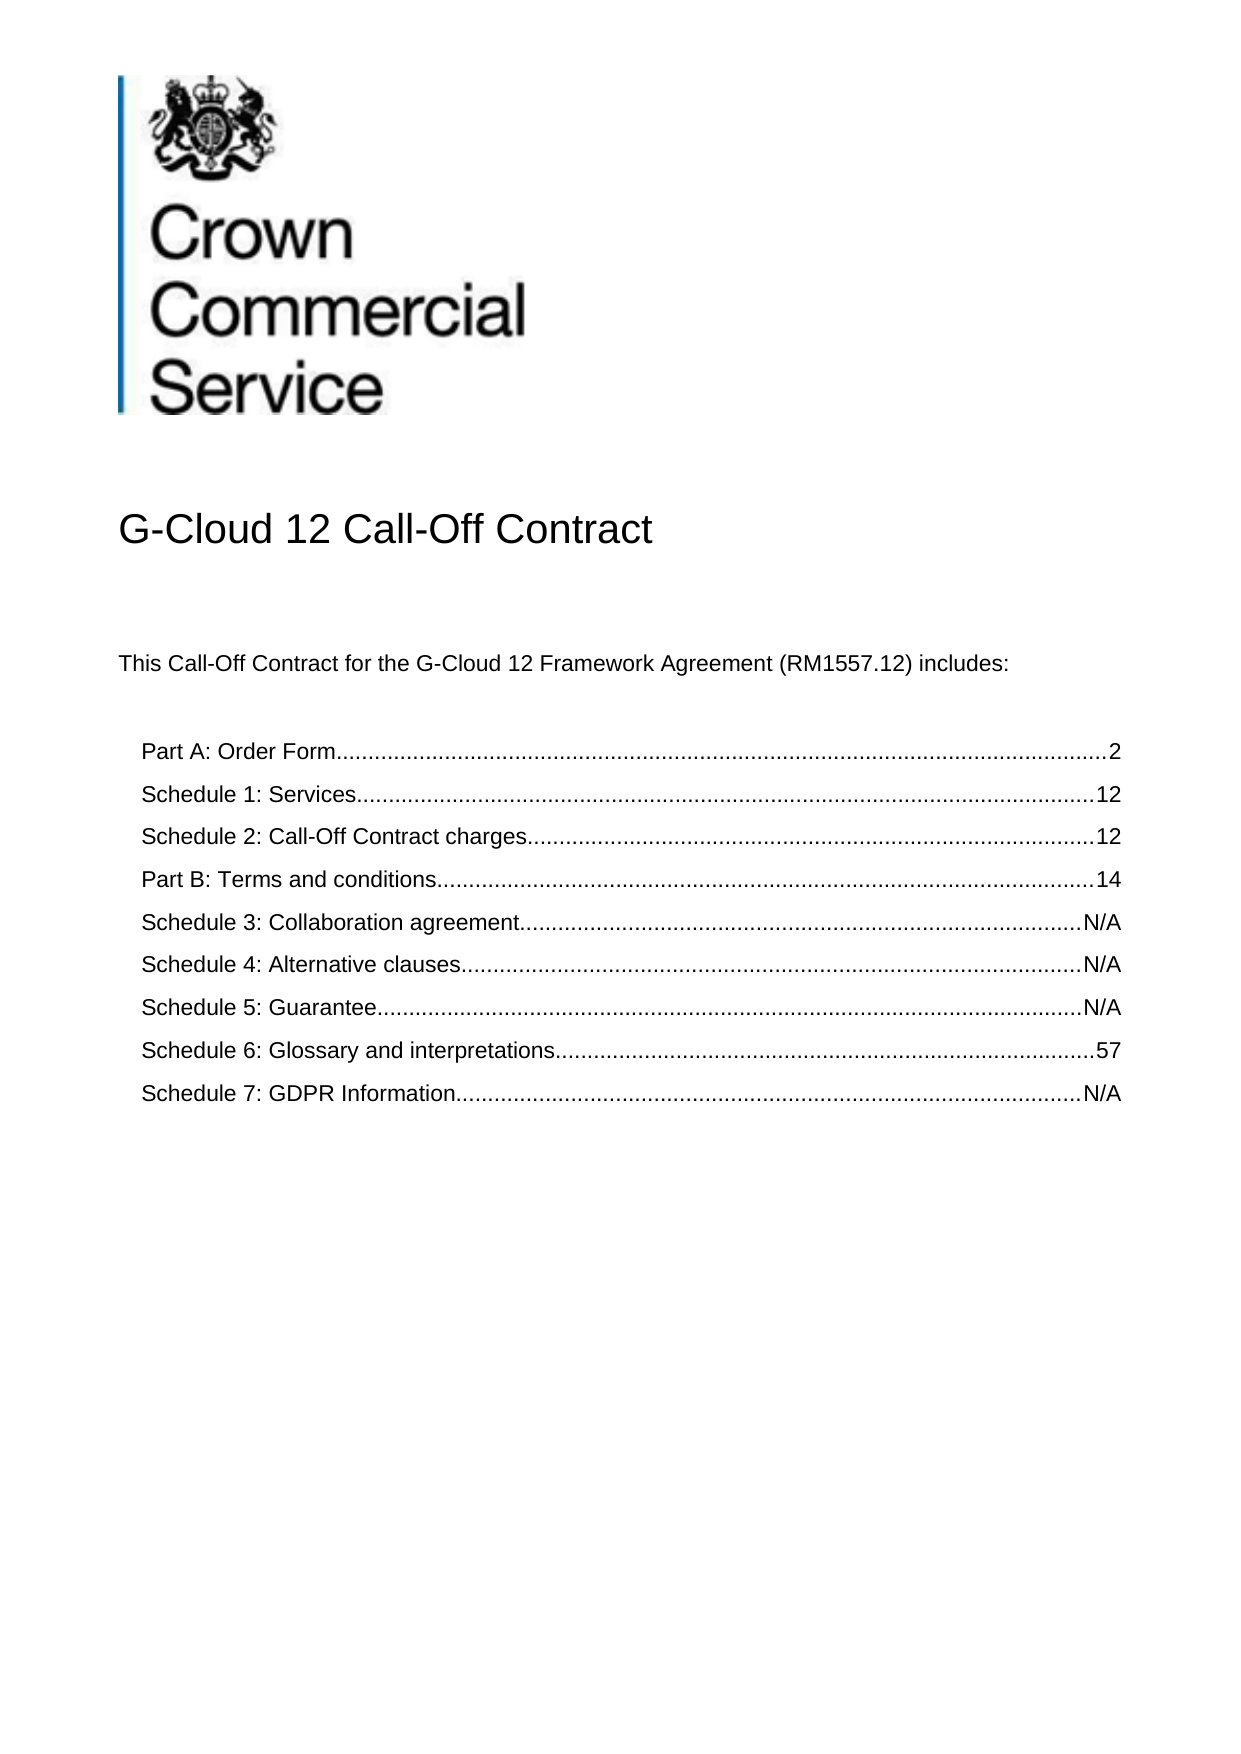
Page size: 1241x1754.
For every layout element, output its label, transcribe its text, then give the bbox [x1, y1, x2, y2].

text Part B: Terms and conditions 14 [141, 866, 1122, 892]
text This Call-Off Contract for the G-Cloud 12 Framework Agreement (RM1557.12) includes: [118, 649, 1122, 676]
text Schedule 5: Guarantee N/A [141, 994, 1122, 1020]
text Schedule 6: Glossary and interpretations 57 [141, 1037, 1122, 1063]
subtitle G-Cloud 12 Call-Off Contract [118, 505, 1122, 553]
text Schedule 4: Alternative clauses N/A [141, 951, 1122, 978]
text Part A: Order Form 2 [141, 738, 1122, 764]
text Schedule 7: GDPR Information N/A [141, 1079, 1122, 1106]
text Schedule 3: Collaboration agreement N/A [141, 909, 1122, 935]
text Schedule 1: Services 12 [141, 781, 1122, 807]
text Schedule 2: Call-Off Contract charges 12 [141, 823, 1122, 849]
